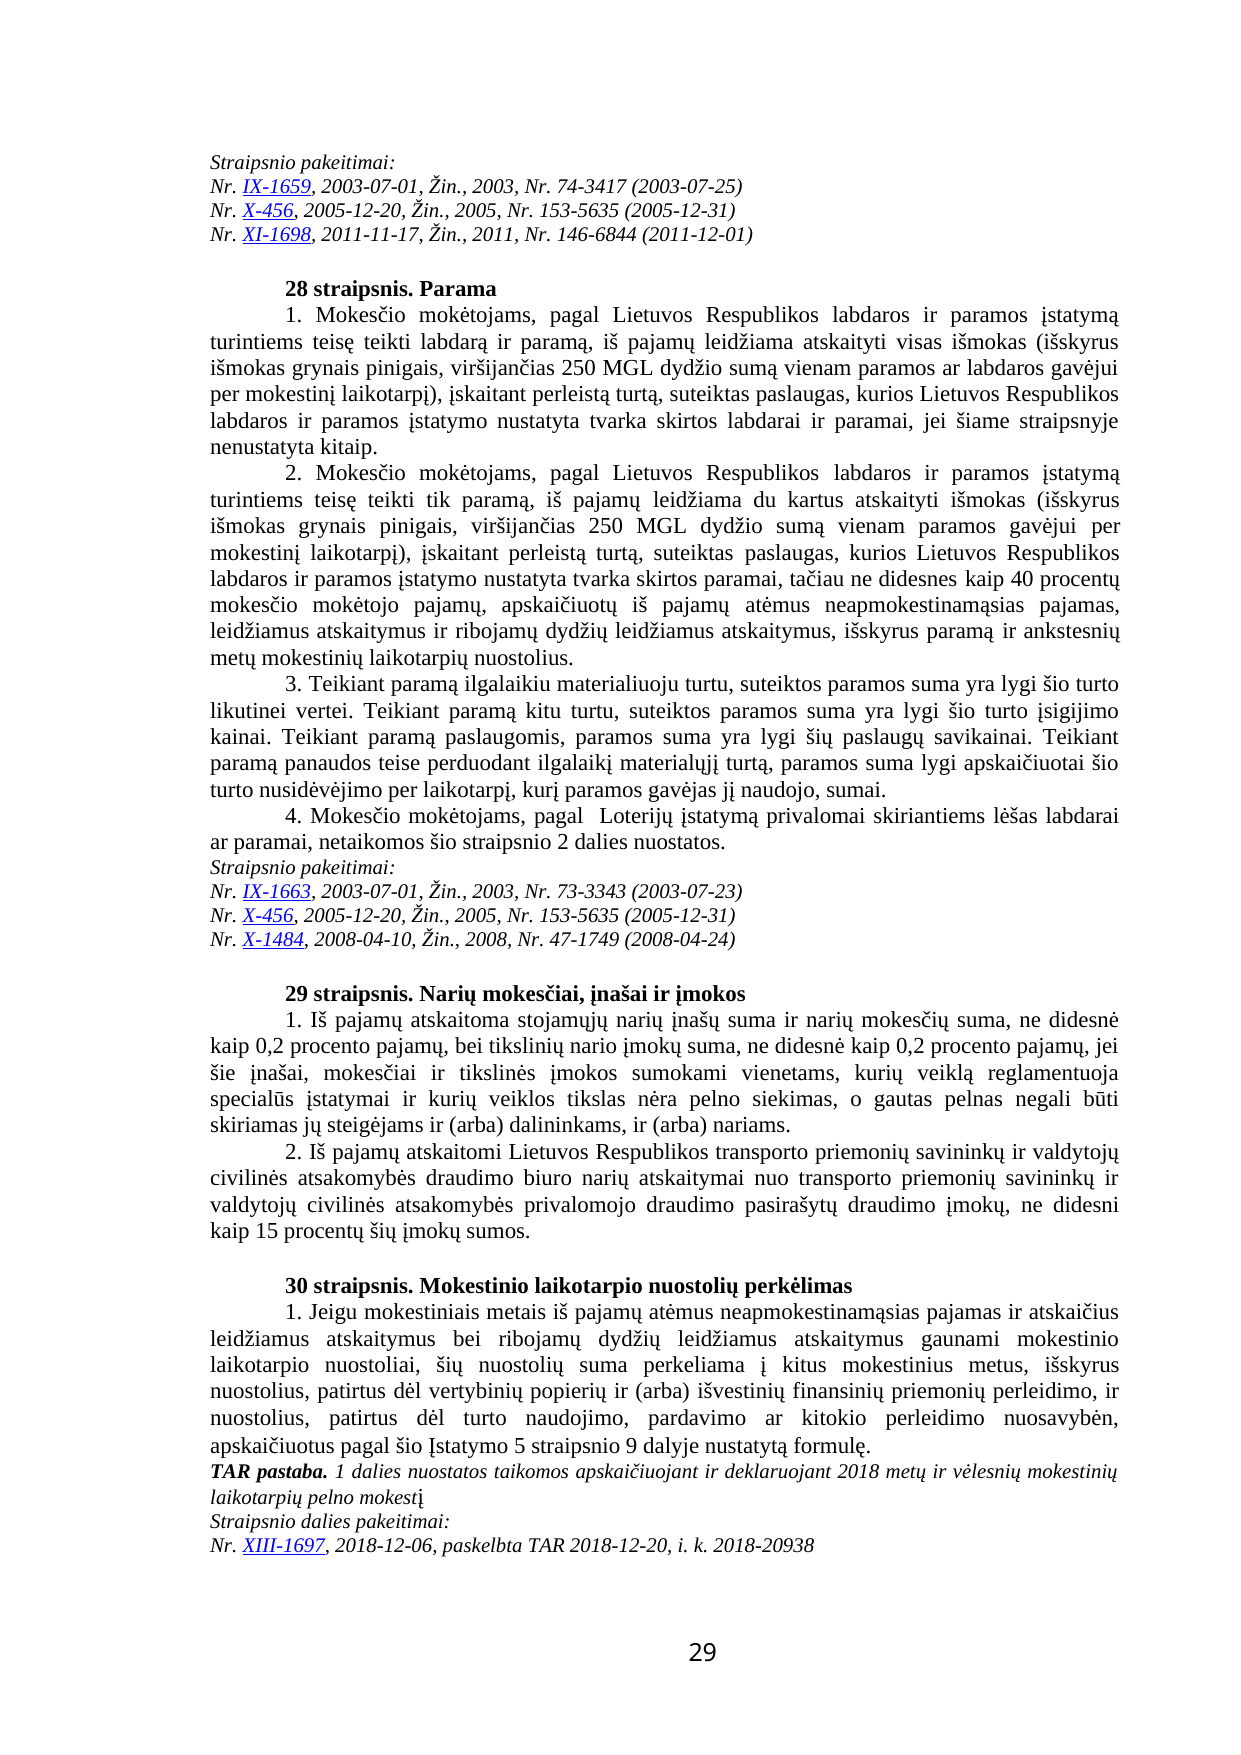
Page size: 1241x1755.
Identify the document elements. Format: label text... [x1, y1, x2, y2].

text TAR pastaba. 1 dalies nuostatos taikomos apskaičiuojant ir deklaruojant 2018 metų ir vėlesnių mokestinių laikotarpių pelno mokestį [210, 1459, 1120, 1509]
text Nr. X-456, 2005-12-20, Žin., 2005, Nr. 153-5635 (2005-12-31) [210, 198, 1120, 222]
text 1. Jeigu mokestiniais metais iš pajamų atėmus neapmokestinamąsias pajamas ir atskaičius leidžiamus atskaitymus bei ribojamų dydžių leidžiamus atskaitymus gaunami mokestinio laikotarpio nuostoliai, šių nuostolių suma perkeliama į kitus mokestinius metus, išskyrus nuostolius, patirtus dėl vertybinių popierių ir (arba) išvestinių finansinių priemonių perleidimo, ir nuostolius, patirtus dėl turto naudojimo, pardavimo ar kitokio perleidimo nuosavybėn, apskaičiuotus pagal šio Įstatymo 5 straipsnio 9 dalyje nustatytą formulę. [210, 1298, 1120, 1459]
text 3. Teikiant paramą ilgalaikiu materialiuoju turtu, suteiktos paramos suma yra lygi šio turto likutinei vertei. Teikiant paramą kitu turtu, suteiktos paramos suma yra lygi šio turto įsigijimo kainai. Teikiant paramą paslaugomis, paramos suma yra lygi šių paslaugų savikainai. Teikiant paramą panaudos teise perduodant ilgalaikį materialųjį turtą, paramos suma lygi apskaičiuotai šio turto nusidėvėjimo per laikotarpį, kurį paramos gavėjas jį naudojo, sumai. [210, 670, 1120, 802]
text Nr. IX-1659, 2003-07-01, Žin., 2003, Nr. 74-3417 (2003-07-25) [210, 174, 1120, 198]
text Straipsnio pakeitimai: [210, 855, 1120, 879]
text 28 straipsnis. Parama [210, 275, 1120, 301]
text Nr. X-456, 2005-12-20, Žin., 2005, Nr. 153-5635 (2005-12-31) [210, 903, 1120, 927]
text 1. Mokesčio mokėtojams, pagal Lietuvos Respublikos labdaros ir paramos įstatymą turintiems teisę teikti labdarą ir paramą, iš pajamų leidžiama atskaityti visas išmokas (išskyrus išmokas grynais pinigais, viršijančias 250 MGL dydžio sumą vienam paramos ar labdaros gavėjui per mokestinį laikotarpį), įskaitant perleistą turtą, suteiktas paslaugas, kurios Lietuvos Respublikos labdaros ir paramos įstatymo nustatyta tvarka skirtos labdarai ir paramai, jei šiame straipsnyje nenustatyta kitaip. [210, 301, 1120, 459]
text 2. Mokesčio mokėtojams, pagal Lietuvos Respublikos labdaros ir paramos įstatymą turintiems teisę teikti tik paramą, iš pajamų leidžiama du kartus atskaityti išmokas (išskyrus išmokas grynais pinigais, viršijančias 250 MGL dydžio sumą vienam paramos gavėjui per mokestinį laikotarpį), įskaitant perleistą turtą, suteiktas paslaugas, kurios Lietuvos Respublikos labdaros ir paramos įstatymo nustatyta tvarka skirtos paramai, tačiau ne didesnes kaip 40 procentų mokesčio mokėtojo pajamų, apskaičiuotų iš pajamų atėmus neapmokestinamąsias pajamas, leidžiamus atskaitymus ir ribojamų dydžių leidžiamus atskaitymus, išskyrus paramą ir ankstesnių metų mokestinių laikotarpių nuostolius. [210, 459, 1120, 670]
text 29 straipsnis. Narių mokesčiai, įnašai ir įmokos [210, 980, 1120, 1006]
text 4. Mokesčio mokėtojams, pagal Loterijų įstatymą privalomai skiriantiems lėšas labdarai ar paramai, netaikomos šio straipsnio 2 dalies nuostatos. [210, 802, 1120, 855]
text 2. Iš pajamų atskaitomi Lietuvos Respublikos transporto priemonių savininkų ir valdytojų civilinės atsakomybės draudimo biuro narių atskaitymai nuo transporto priemonių savininkų ir valdytojų civilinės atsakomybės privalomojo draudimo pasirašytų draudimo įmokų, ne didesni kaip 15 procentų šių įmokų sumos. [210, 1138, 1120, 1243]
text Nr. IX-1663, 2003-07-01, Žin., 2003, Nr. 73-3343 (2003-07-23) [210, 879, 1120, 903]
text 1. Iš pajamų atskaitoma stojamųjų narių įnašų suma ir narių mokesčių suma, ne didesnė kaip 0,2 procento pajamų, bei tikslinių nario įmokų suma, ne didesnė kaip 0,2 procento pajamų, jei šie įnašai, mokesčiai ir tikslinės įmokos sumokami vienetams, kurių veiklą reglamentuoja specialūs įstatymai ir kurių veiklos tikslas nėra pelno siekimas, o gautas pelnas negali būti skiriamas jų steigėjams ir (arba) dalininkams, ir (arba) nariams. [210, 1006, 1120, 1138]
text Nr. XI-1698, 2011-11-17, Žin., 2011, Nr. 146-6844 (2011-12-01) [210, 222, 1120, 246]
text Nr. XIII-1697, 2018-12-06, paskelbta TAR 2018-12-20, i. k. 2018-20938 [210, 1533, 1120, 1557]
text Straipsnio pakeitimai: [210, 150, 1120, 174]
text Straipsnio dalies pakeitimai: [210, 1509, 1120, 1533]
text 30 straipsnis. Mokestinio laikotarpio nuostolių perkėlimas [210, 1272, 1120, 1298]
text Nr. X-1484, 2008-04-10, Žin., 2008, Nr. 47-1749 (2008-04-24) [210, 927, 1120, 951]
